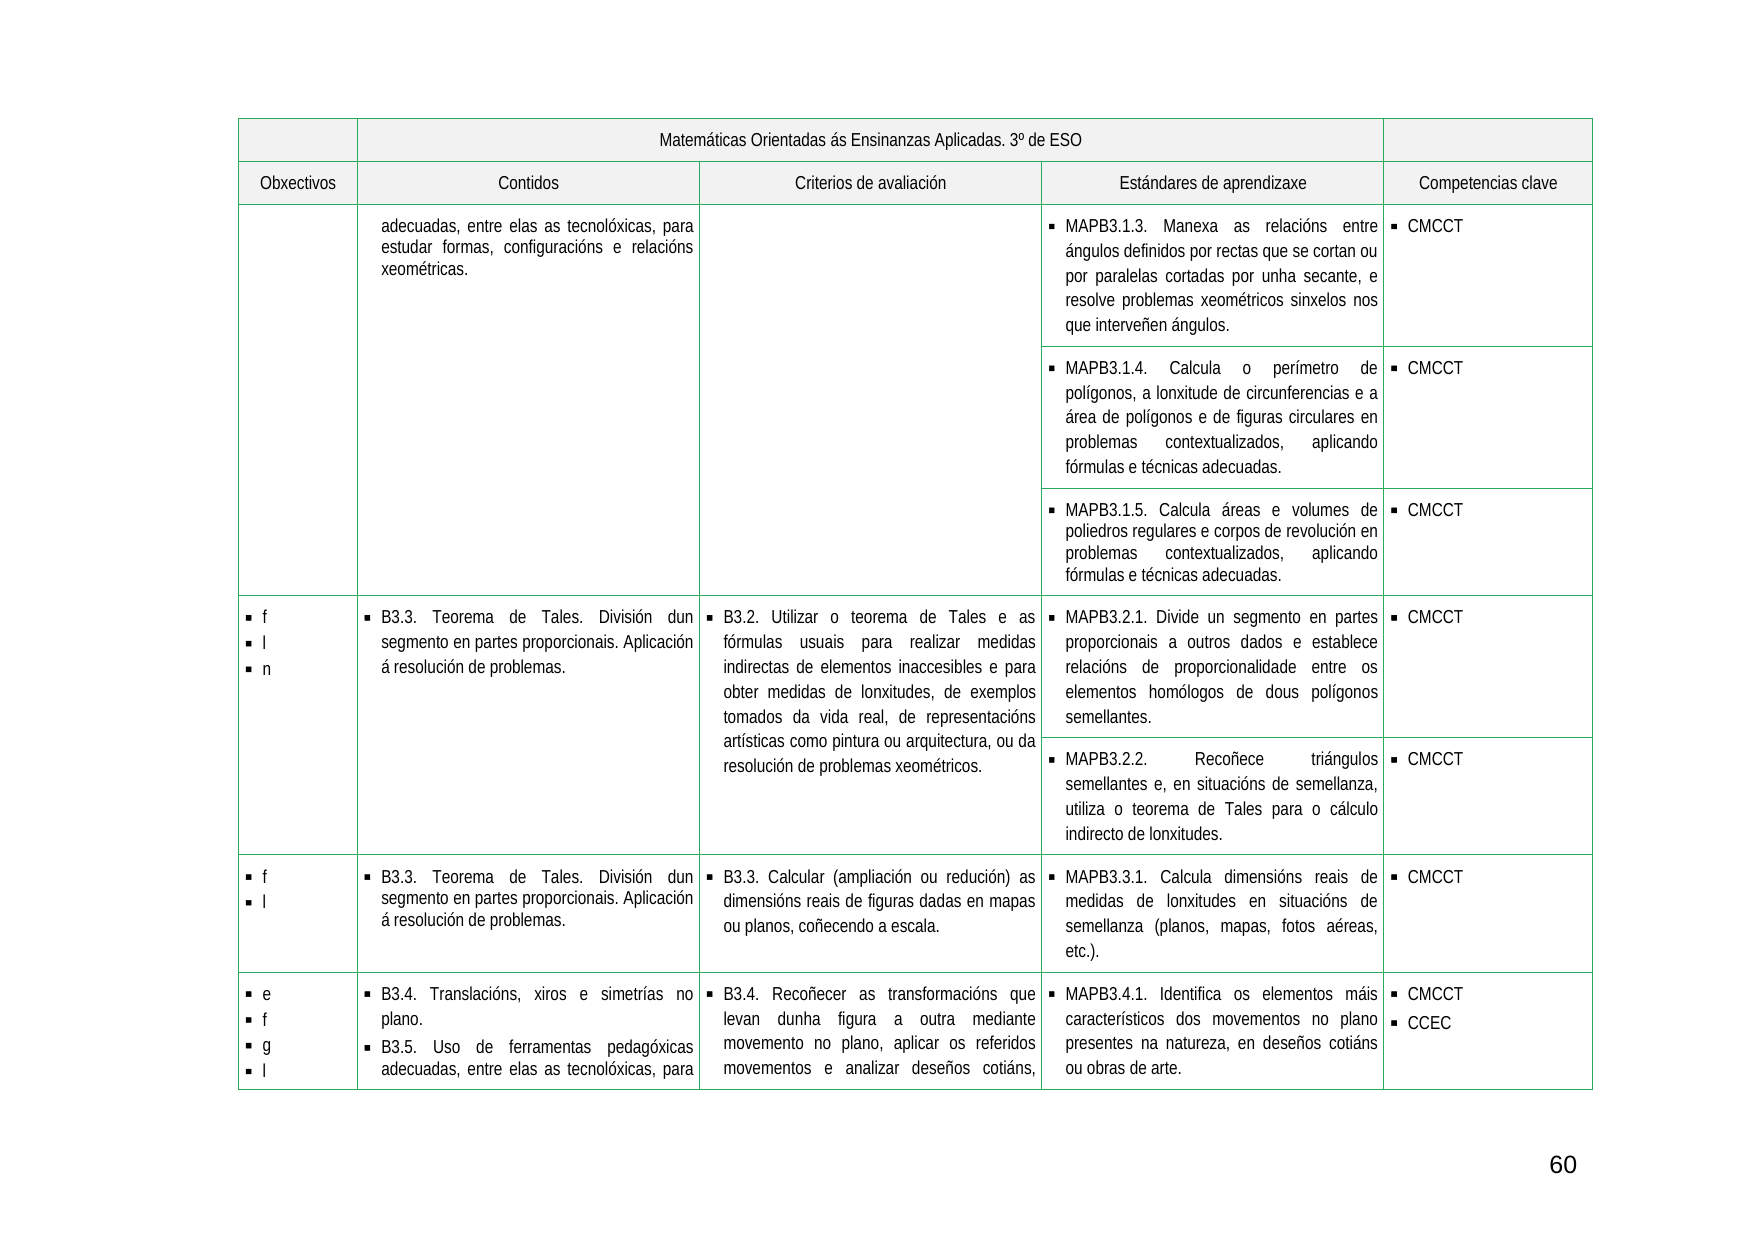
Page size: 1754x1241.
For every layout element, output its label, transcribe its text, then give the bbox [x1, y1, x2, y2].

table_cell MAPB3.3.1. Calcula dimensións reais de medidas de lonxitudes en situacións de semellanza (planos, mapas, fotos aéreas, etc.). [1042, 855, 1383, 972]
table_cell B3.3. Calcular (ampliación ou redución) as dimensións reais de figuras dadas en mapas ou planos, coñecendo a escala. [700, 855, 1041, 972]
table_cell B3.3. Teorema de Tales. División dun segmento en partes proporcionais. Aplicación á resolución de problemas. [358, 855, 699, 972]
table_cell Contidos [358, 162, 699, 204]
table_cell [239, 205, 357, 595]
table_header [239, 119, 357, 161]
table_cell B3.3. Teorema de Tales. División dun segmento en partes proporcionais. Aplicación á resolución de problemas. [358, 596, 699, 854]
table_cell B3.4. Recoñecer as transformacións que levan dunha figura a outra mediante movemento no plano, aplicar os referidos movementos e analizar deseños cotiáns, [700, 973, 1041, 1089]
table_cell MAPB3.4.1. Identifica os elementos máis característicos dos movementos no plano presentes na natureza, en deseños cotiáns ou obras de arte. [1042, 973, 1383, 1089]
table_cell MAPB3.2.2. Recoñece triángulos semellantes e, en situacións de semellanza, utiliza o teorema de Tales para o cálculo indirecto de lonxitudes. [1042, 738, 1383, 854]
table_cell CMCCT [1384, 347, 1592, 488]
table_cell MAPB3.1.3. Manexa as relacións entre ángulos definidos por rectas que se cortan ou por paralelas cortadas por unha secante, e resolve problemas xeométricos sinxelos nos que interveñen ángulos. [1042, 205, 1383, 346]
table_cell Criterios de avaliación [700, 162, 1041, 204]
table_cell MAPB3.2.1. Divide un segmento en partes proporcionais a outros dados e establece relacións de proporcionalidade entre os elementos homólogos de dous polígonos semellantes. [1042, 596, 1383, 737]
table_cell f l n [239, 596, 357, 854]
table_cell CMCCT CCEC [1384, 973, 1592, 1089]
table_cell CMCCT [1384, 855, 1592, 972]
table_cell MAPB3.1.5. Calcula áreas e volumes de poliedros regulares e corpos de revolución en problemas contextualizados, aplicando fórmulas e técnicas adecuadas. [1042, 489, 1383, 595]
table_cell f l [239, 855, 357, 972]
table_cell CMCCT [1384, 596, 1592, 737]
table_cell Obxectivos [239, 162, 357, 204]
table_cell [700, 205, 1041, 595]
table_cell B3.2. Utilizar o teorema de Tales e as fórmulas usuais para realizar medidas indirectas de elementos inaccesibles e para obter medidas de lonxitudes, de exemplos tomados da vida real, de representacións artísticas como pintura ou arquitectura, ou da resolución de problemas xeométricos. [700, 596, 1041, 854]
table_cell Estándares de aprendizaxe [1042, 162, 1383, 204]
table_cell Competencias clave [1384, 162, 1592, 204]
table_cell CMCCT [1384, 489, 1592, 595]
table_cell adecuadas, entre elas as tecnolóxicas, para estudar formas, configuracións e relacións xeométricas. [358, 205, 699, 595]
table_cell CMCCT [1384, 738, 1592, 854]
table_cell MAPB3.1.4. Calcula o perímetro de polígonos, a lonxitude de circunferencias e a área de polígonos e de figuras circulares en problemas contextualizados, aplicando fórmulas e técnicas adecuadas. [1042, 347, 1383, 488]
table_cell e f g l n [239, 973, 357, 1089]
table_header [1384, 119, 1592, 161]
table_header Matemáticas Orientadas ás Ensinanzas Aplicadas. 3º de ESO [358, 119, 1383, 161]
table_cell B3.4. Translacións, xiros e simetrías no plano. B3.5. Uso de ferramentas pedagóxicas adecuadas, entre elas as tecnolóxicas, para [358, 973, 699, 1089]
table_cell CMCCT [1384, 205, 1592, 346]
